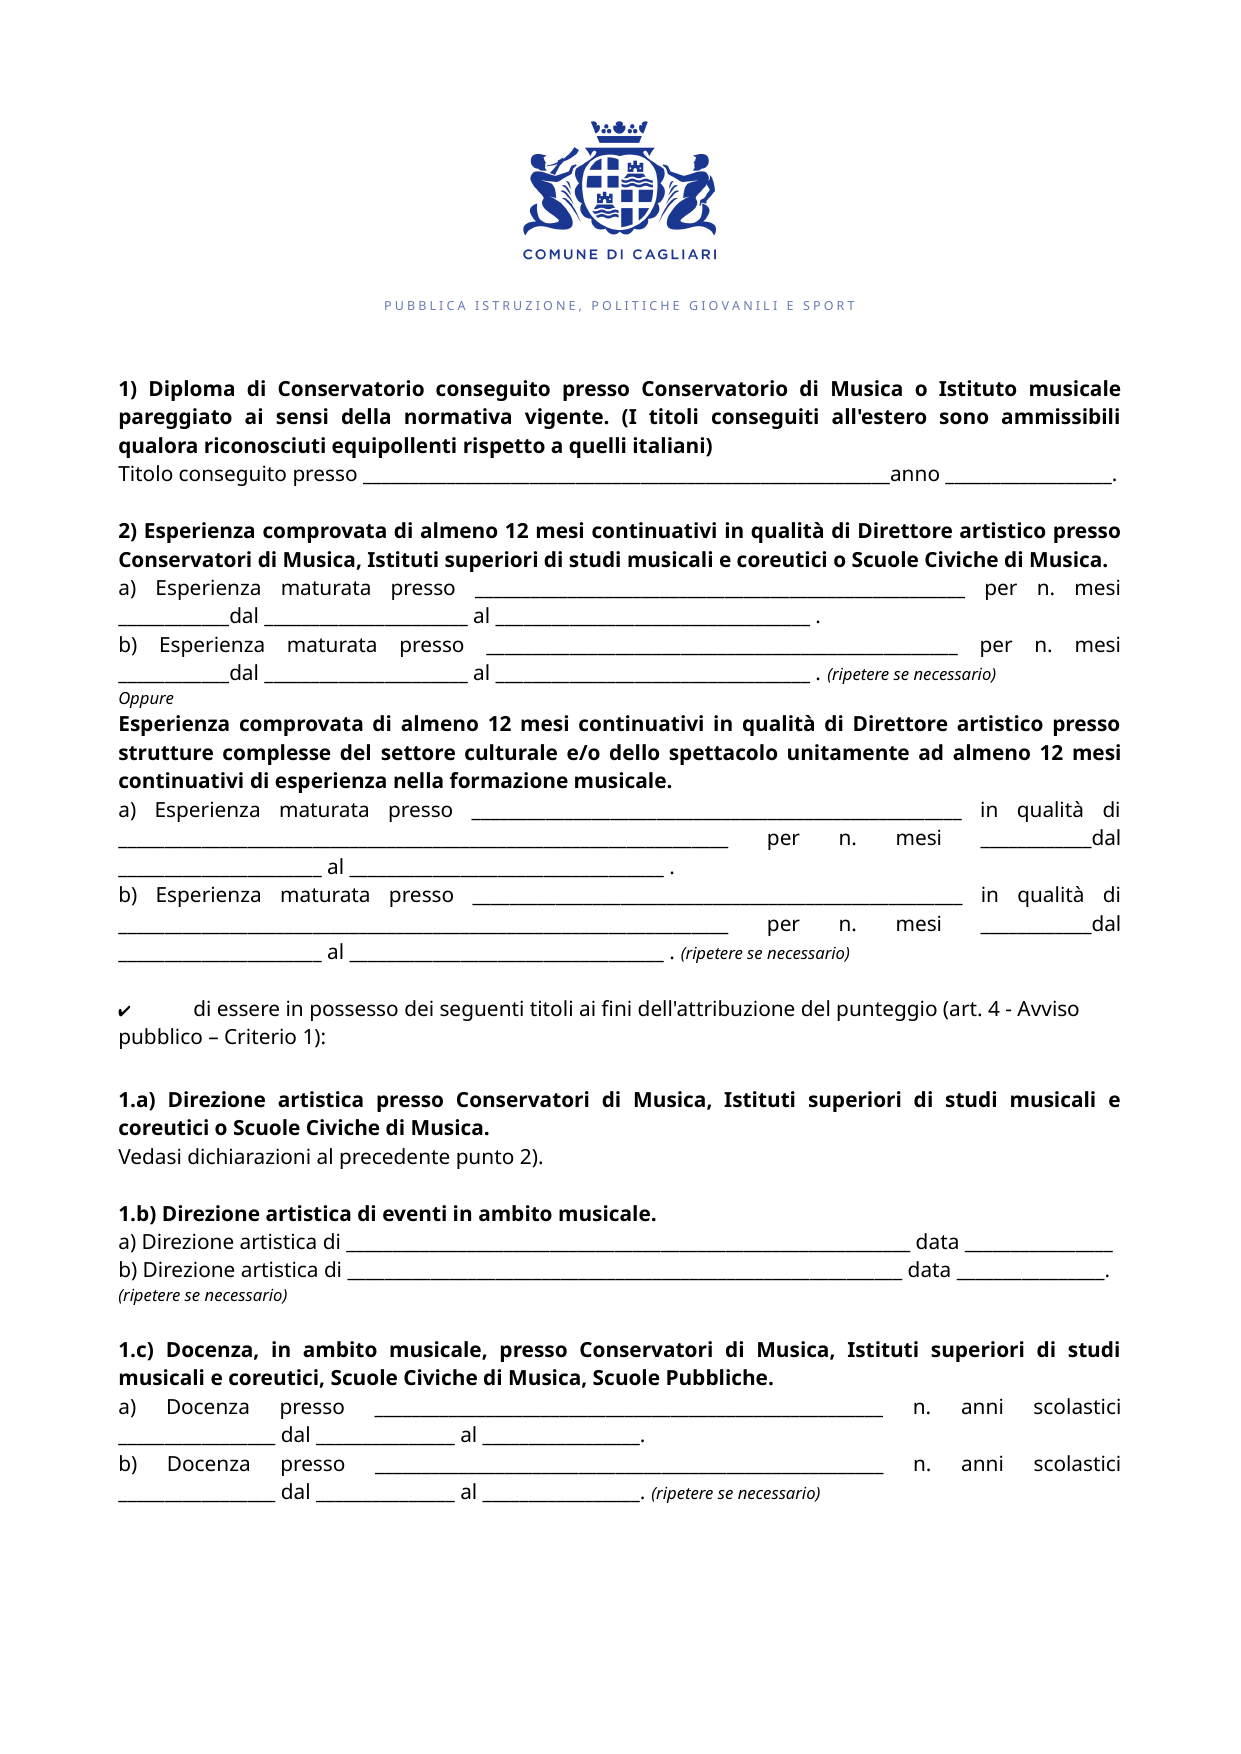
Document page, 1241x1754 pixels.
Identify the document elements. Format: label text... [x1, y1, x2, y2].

text Titolo conseguito presso _________________________________________________________anno __________________. [118, 459, 1122, 488]
text a) Direzione artistica di _____________________________________________________________ data ________________ [118, 1227, 1122, 1256]
list b) Esperienza maturata presso ___________________________________________________ per n. mesi ____________dal ______________________ al __________________________________ . (ripetere se necessario) [118, 630, 1122, 687]
list a) Esperienza maturata presso _____________________________________________________ per n. mesi ____________dal ______________________ al __________________________________ . [118, 573, 1122, 630]
text a) Docenza presso _______________________________________________________ n. anni scolastici _________________ dal _______________ al _________________. [118, 1392, 1122, 1449]
text 1.b) Direzione artistica di eventi in ambito musicale. [118, 1199, 1122, 1227]
text 1.c) Docenza, in ambito musicale, presso Conservatori di Musica, Istituti superiori di studi musicali e coreutici, Scuole Civiche di Musica, Scuole Pubbliche. [118, 1335, 1122, 1392]
list b) Esperienza maturata presso _____________________________________________________ in qualità di __________________________________________________________________ per n. mesi ____________dal ______________________ al __________________________________ . (ripetere se necessario) [118, 880, 1122, 966]
text Oppure [118, 687, 1122, 709]
text b) Docenza presso _______________________________________________________ n. anni scolastici _________________ dal _______________ al _________________. (ripetere se necessario) [118, 1449, 1122, 1506]
list 2) Esperienza comprovata di almeno 12 mesi continuativi in qualità di Direttore artistico presso Conservatori di Musica, Istituti superiori di studi musicali e coreutici o Scuole Civiche di Musica. [118, 516, 1122, 573]
text 1) Diploma di Conservatorio conseguito presso Conservatorio di Musica o Istituto musicale pareggiato ai sensi della normativa vigente. (I titoli conseguiti all'estero sono ammissibili qualora riconosciuti equipollenti rispetto a quelli italiani) [118, 374, 1122, 459]
list di essere in possesso dei seguenti titoli ai fini dell'attribuzione del punteggio (art. 4 - Avviso pubblico – Criterio 1): [118, 994, 1122, 1085]
text Esperienza comprovata di almeno 12 mesi continuativi in qualità di Direttore artistico presso strutture complesse del settore culturale e/o dello spettacolo unitamente ad almeno 12 mesi continuativi di esperienza nella formazione musicale. [118, 709, 1122, 795]
list a) Esperienza maturata presso _____________________________________________________ in qualità di __________________________________________________________________ per n. mesi ____________dal ______________________ al __________________________________ . [118, 795, 1122, 880]
text b) Direzione artistica di ____________________________________________________________ data ________________. [118, 1256, 1122, 1284]
picture [522, 118, 718, 262]
text Vedasi dichiarazioni al precedente punto 2). [118, 1142, 1122, 1170]
text (ripetere se necessario) [118, 1284, 1122, 1307]
text 1.a) Direzione artistica presso Conservatori di Musica, Istituti superiori di studi musicali e coreutici o Scuole Civiche di Musica. [118, 1085, 1122, 1142]
